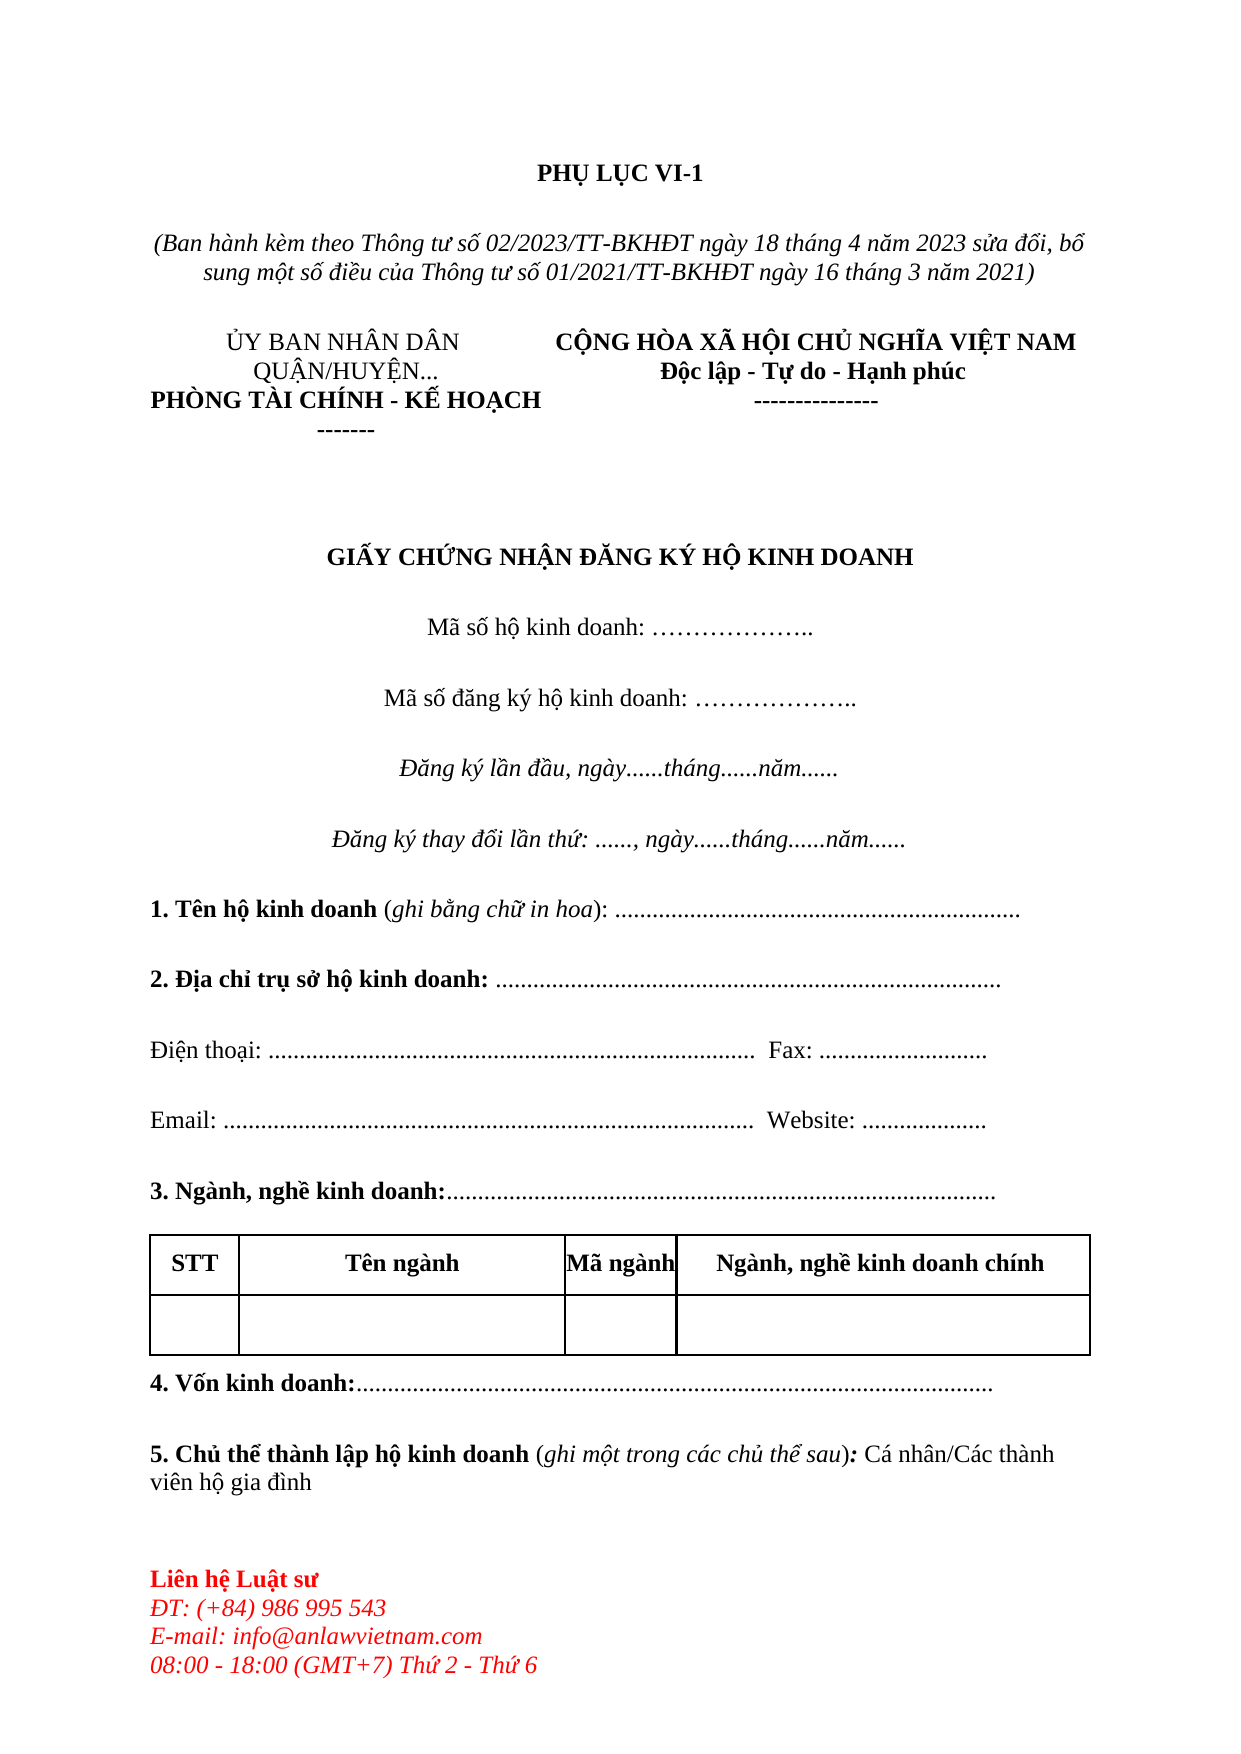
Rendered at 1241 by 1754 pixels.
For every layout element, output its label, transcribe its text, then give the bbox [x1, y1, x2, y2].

text Email: ..................................................................................... Website: .................... [150, 1105, 1090, 1134]
text 1. Tên hộ kinh doanh (ghi bằng chữ in hoa): ................................................................. [150, 894, 1090, 923]
table_cell [151, 1296, 238, 1354]
table_cell [566, 1296, 675, 1354]
text Mã số hộ kinh doanh: ……………….. [150, 612, 1090, 641]
table_header ỦY BAN NHÂN DÂN QUẬN/HUYỆN... PHÒNG TÀI CHÍNH - KẾ HOẠCH ------- [150, 315, 542, 459]
text 3. Ngành, nghề kinh doanh:........................................................................................ [150, 1176, 1090, 1204]
text 5. Chủ thể thành lập hộ kinh doanh (ghi một trong các chủ thể sau): Cá nhân/Các thành viên hộ gia đình [150, 1439, 1090, 1496]
text Đăng ký thay đổi lần thứ: ......, ngày......tháng......năm...... [150, 824, 1090, 852]
text Đăng ký lần đầu, ngày......tháng......năm...... [150, 753, 1090, 782]
text (Ban hành kèm theo Thông tư số 02/2023/TT-BKHĐT ngày 18 tháng 4 năm 2023 sửa đổi, bổ sung một số điều của Thông tư số 01/2021/TT-BKHĐT ngày 16 tháng 3 năm 2021) [150, 228, 1090, 286]
text Mã số đăng ký hộ kinh doanh: ……………….. [150, 683, 1090, 712]
table_header Ngành, nghề kinh doanh chính [678, 1236, 1089, 1294]
text PHỤ LỤC VI-1 [150, 158, 1090, 187]
table_cell [240, 1296, 564, 1354]
table_header STT [151, 1236, 238, 1294]
table_header Tên ngành [240, 1236, 564, 1294]
table_cell [678, 1296, 1089, 1354]
table_header CỘNG HÒA XÃ HỘI CHỦ NGHĨA VIỆT NAM Độc lập - Tự do - Hạnh phúc --------------- [542, 315, 1090, 459]
text 4. Vốn kinh doanh:...................................................................................................... [150, 1368, 1090, 1397]
text Điện thoại: .............................................................................. Fax: ........................... [150, 1035, 1090, 1064]
text GIẤY CHỨNG NHẬN ĐĂNG KÝ HỘ KINH DOANH [150, 542, 1090, 571]
table_header Mã ngành [566, 1236, 675, 1294]
text 2. Địa chỉ trụ sở hộ kinh doanh: ................................................................................. [150, 964, 1090, 993]
